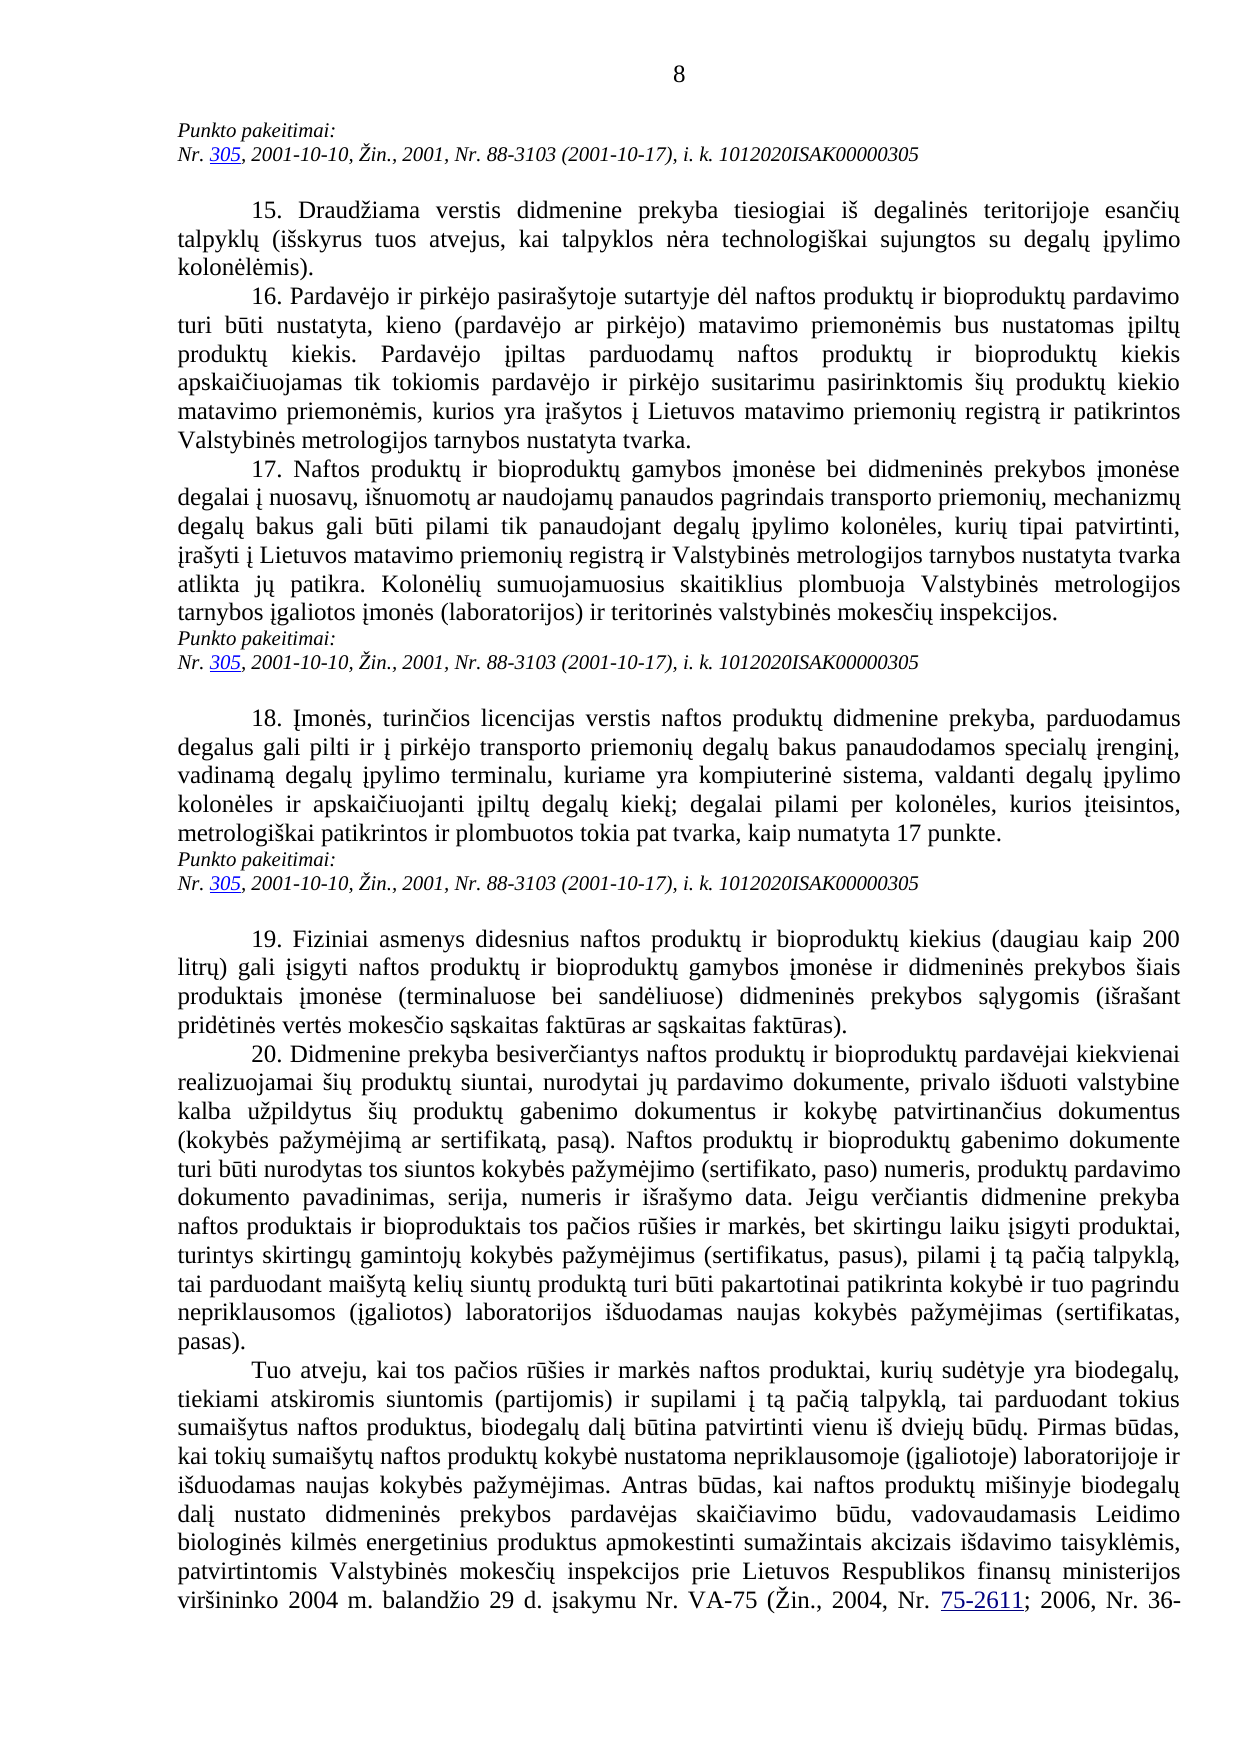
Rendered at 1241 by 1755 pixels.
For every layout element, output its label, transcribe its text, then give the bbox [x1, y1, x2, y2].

text 18. Įmonės, turinčios licencijas verstis naftos produktų didmenine prekyba, parduodamus degalus gali pilti ir į pirkėjo transporto priemonių degalų bakus panaudodamos specialų įrenginį, vadinamą degalų įpylimo terminalu, kuriame yra kompiuterinė sistema, valdanti degalų įpylimo kolonėles ir apskaičiuojanti įpiltų degalų kiekį; degalai pilami per kolonėles, kurios įteisintos, metrologiškai patikrintos ir plombuotos tokia pat tvarka, kaip numatyta 17 punkte. [177, 703, 1181, 847]
text Punkto pakeitimai: [177, 847, 1181, 871]
text Nr. 305, 2001-10-10, Žin., 2001, Nr. 88-3103 (2001-10-17), i. k. 1012020ISAK00000305 [177, 142, 1181, 166]
text 17. Naftos produktų ir bioproduktų gamybos įmonėse bei didmeninės prekybos įmonėse degalai į nuosavų, išnuomotų ar naudojamų panaudos pagrindais transporto priemonių, mechanizmų degalų bakus gali būti pilami tik panaudojant degalų įpylimo kolonėles, kurių tipai patvirtinti, įrašyti į Lietuvos matavimo priemonių registrą ir Valstybinės metrologijos tarnybos nustatyta tvarka atlikta jų patikra. Kolonėlių sumuojamuosius skaitiklius plombuoja Valstybinės metrologijos tarnybos įgaliotos įmonės (laboratorijos) ir teritorinės valstybinės mokesčių inspekcijos. [177, 454, 1181, 626]
text Nr. 305, 2001-10-10, Žin., 2001, Nr. 88-3103 (2001-10-17), i. k. 1012020ISAK00000305 [177, 871, 1181, 895]
text Nr. 305, 2001-10-10, Žin., 2001, Nr. 88-3103 (2001-10-17), i. k. 1012020ISAK00000305 [177, 650, 1181, 674]
text Punkto pakeitimai: [177, 626, 1181, 650]
text Tuo atveju, kai tos pačios rūšies ir markės naftos produktai, kurių sudėtyje yra biodegalų, tiekiami atskiromis siuntomis (partijomis) ir supilami į tą pačią talpyklą, tai parduodant tokius sumaišytus naftos produktus, biodegalų dalį būtina patvirtinti vienu iš dviejų būdų. Pirmas būdas, kai tokių sumaišytų naftos produktų kokybė nustatoma nepriklausomoje (įgaliotoje) laboratorijoje ir išduodamas naujas kokybės pažymėjimas. Antras būdas, kai naftos produktų mišinyje biodegalų dalį nustato didmeninės prekybos pardavėjas skaičiavimo būdu, vadovaudamasis Leidimo biologinės kilmės energetinius produktus apmokestinti sumažintais akcizais išdavimo taisyklėmis, patvirtintomis Valstybinės mokesčių inspekcijos prie Lietuvos Respublikos finansų ministerijos viršininko 2004 m. balandžio 29 d. įsakymu Nr. VA-75 (Žin., 2004, Nr. 75-2611; 2006, Nr. 36- [177, 1355, 1181, 1614]
text 20. Didmenine prekyba besiverčiantys naftos produktų ir bioproduktų pardavėjai kiekvienai realizuojamai šių produktų siuntai, nurodytai jų pardavimo dokumente, privalo išduoti valstybine kalba užpildytus šių produktų gabenimo dokumentus ir kokybę patvirtinančius dokumentus (kokybės pažymėjimą ar sertifikatą, pasą). Naftos produktų ir bioproduktų gabenimo dokumente turi būti nurodytas tos siuntos kokybės pažymėjimo (sertifikato, paso) numeris, produktų pardavimo dokumento pavadinimas, serija, numeris ir išrašymo data. Jeigu verčiantis didmenine prekyba naftos produktais ir bioproduktais tos pačios rūšies ir markės, bet skirtingu laiku įsigyti produktai, turintys skirtingų gamintojų kokybės pažymėjimus (sertifikatus, pasus), pilami į tą pačią talpyklą, tai parduodant maišytą kelių siuntų produktą turi būti pakartotinai patikrinta kokybė ir tuo pagrindu nepriklausomos (įgaliotos) laboratorijos išduodamas naujas kokybės pažymėjimas (sertifikatas, pasas). [177, 1039, 1181, 1355]
text 19. Fiziniai asmenys didesnius naftos produktų ir bioproduktų kiekius (daugiau kaip 200 litrų) gali įsigyti naftos produktų ir bioproduktų gamybos įmonėse ir didmeninės prekybos šiais produktais įmonėse (terminaluose bei sandėliuose) didmeninės prekybos sąlygomis (išrašant pridėtinės vertės mokesčio sąskaitas faktūras ar sąskaitas faktūras). [177, 924, 1181, 1039]
text Punkto pakeitimai: [177, 118, 1181, 142]
text 15. Draudžiama verstis didmenine prekyba tiesiogiai iš degalinės teritorijoje esančių talpyklų (išskyrus tuos atvejus, kai talpyklos nėra technologiškai sujungtos su degalų įpylimo kolonėlėmis). [177, 195, 1181, 281]
text 16. Pardavėjo ir pirkėjo pasirašytoje sutartyje dėl naftos produktų ir bioproduktų pardavimo turi būti nustatyta, kieno (pardavėjo ar pirkėjo) matavimo priemonėmis bus nustatomas įpiltų produktų kiekis. Pardavėjo įpiltas parduodamų naftos produktų ir bioproduktų kiekis apskaičiuojamas tik tokiomis pardavėjo ir pirkėjo susitarimu pasirinktomis šių produktų kiekio matavimo priemonėmis, kurios yra įrašytos į Lietuvos matavimo priemonių registrą ir patikrintos Valstybinės metrologijos tarnybos nustatyta tvarka. [177, 281, 1181, 454]
